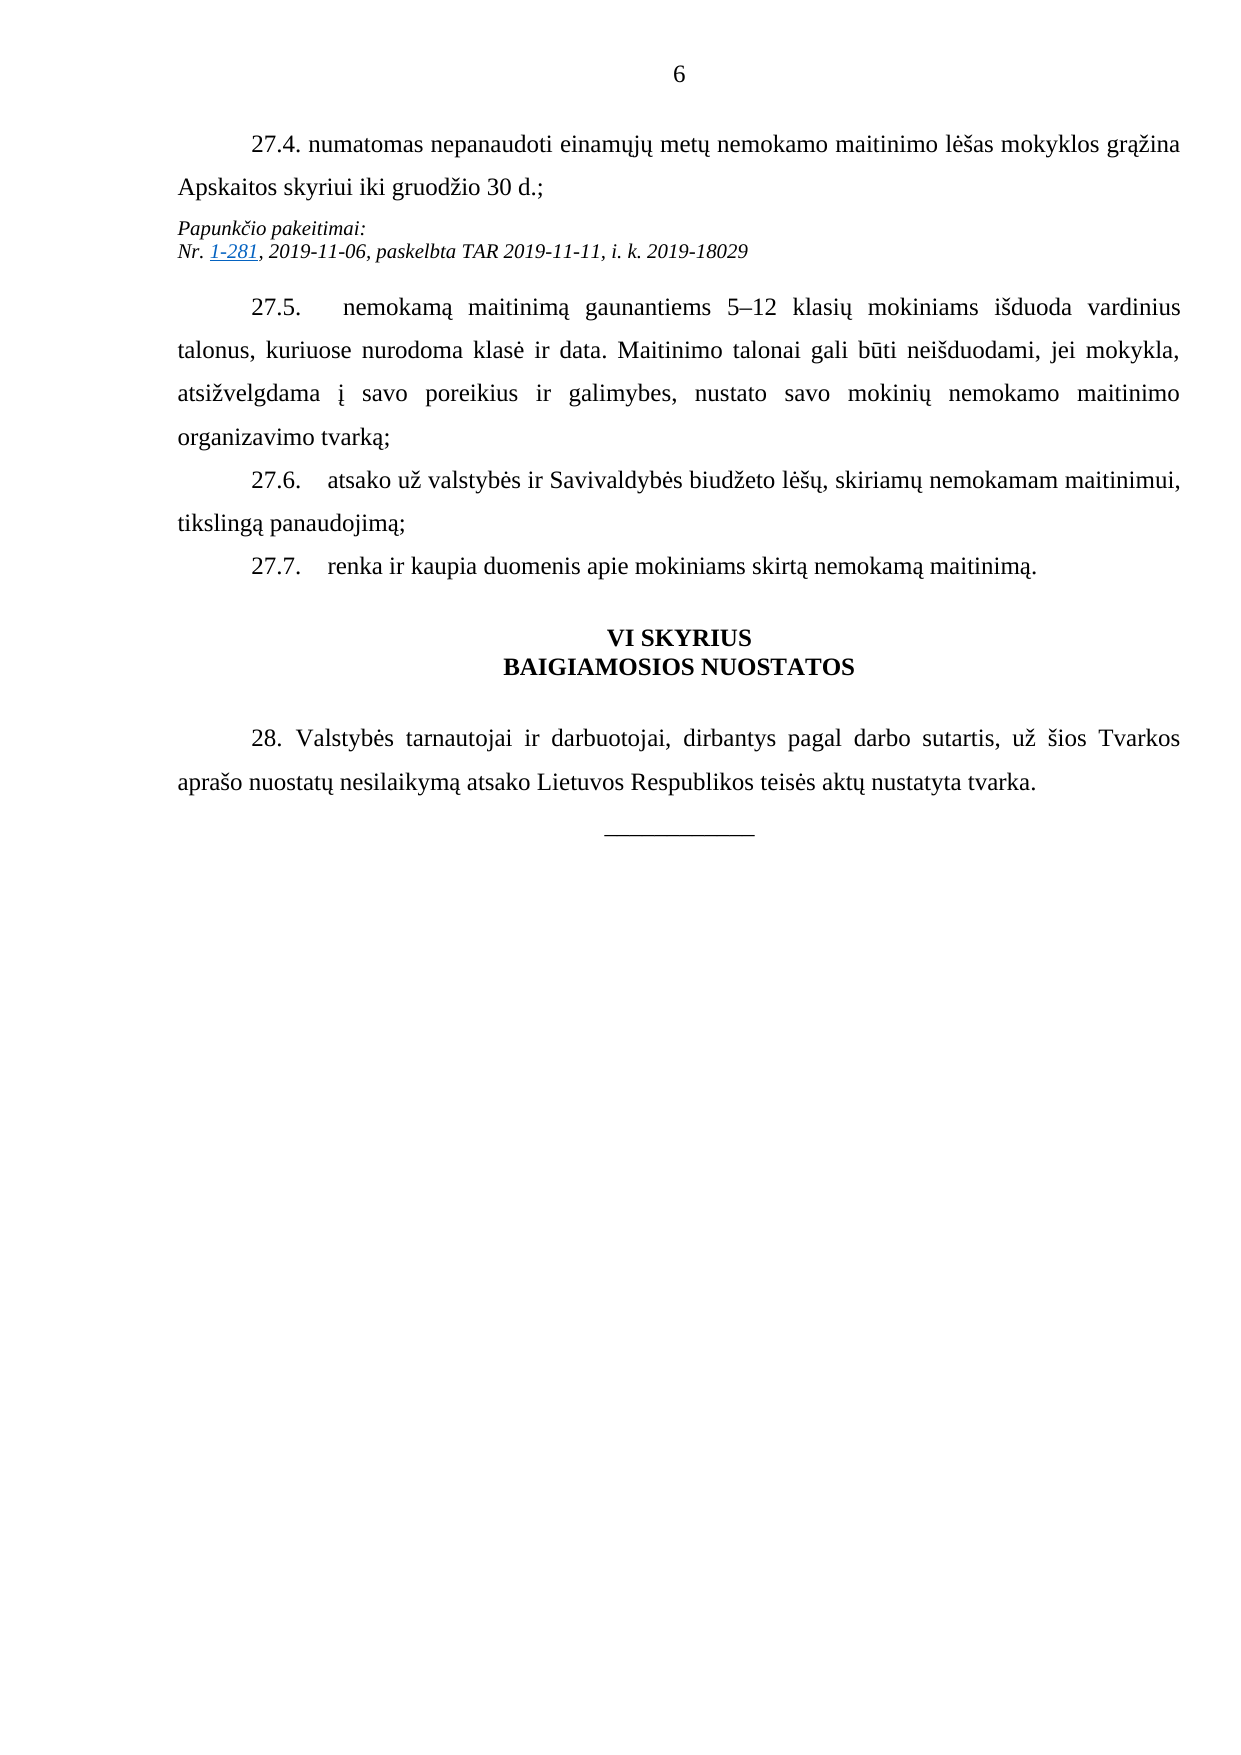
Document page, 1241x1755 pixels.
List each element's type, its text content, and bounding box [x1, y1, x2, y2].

text 27.5. nemokamą maitinimą gaunantiems 5–12 klasių mokiniams išduoda vardinius talonus, kuriuose nurodoma klasė ir data. Maitinimo talonai gali būti neišduodami, jei mokykla, atsižvelgdama į savo poreikius ir galimybes, nustato savo mokinių nemokamo maitinimo organizavimo tvarką; [177, 292, 1181, 450]
text Baigiamosios nuostatos [177, 652, 1181, 680]
text 27.7. renka ir kaupia duomenis apie mokiniams skirtą nemokamą maitinimą. [177, 551, 1181, 580]
text 27.6. atsako už valstybės ir Savivaldybės biudžeto lėšų, skiriamų nemokamam maitinimui, tikslingą panaudojimą; [177, 465, 1181, 537]
text Papunkčio pakeitimai: [177, 215, 1181, 239]
text 27.4. numatomas nepanaudoti einamųjų metų nemokamo maitinimo lėšas mokyklos grąžina Apskaitos skyriui iki gruodžio 30 d.; [177, 129, 1181, 201]
text ____________ [177, 810, 1181, 838]
text 28. Valstybės tarnautojai ir darbuotojai, dirbantys pagal darbo sutartis, už šios Tvarkos aprašo nuostatų nesilaikymą atsako Lietuvos Respublikos teisės aktų nustatyta tvarka. [177, 723, 1181, 795]
text Nr. 1-281, 2019-11-06, paskelbta TAR 2019-11-11, i. k. 2019-18029 [177, 239, 1181, 263]
text VI SKYRIUS [177, 623, 1181, 652]
